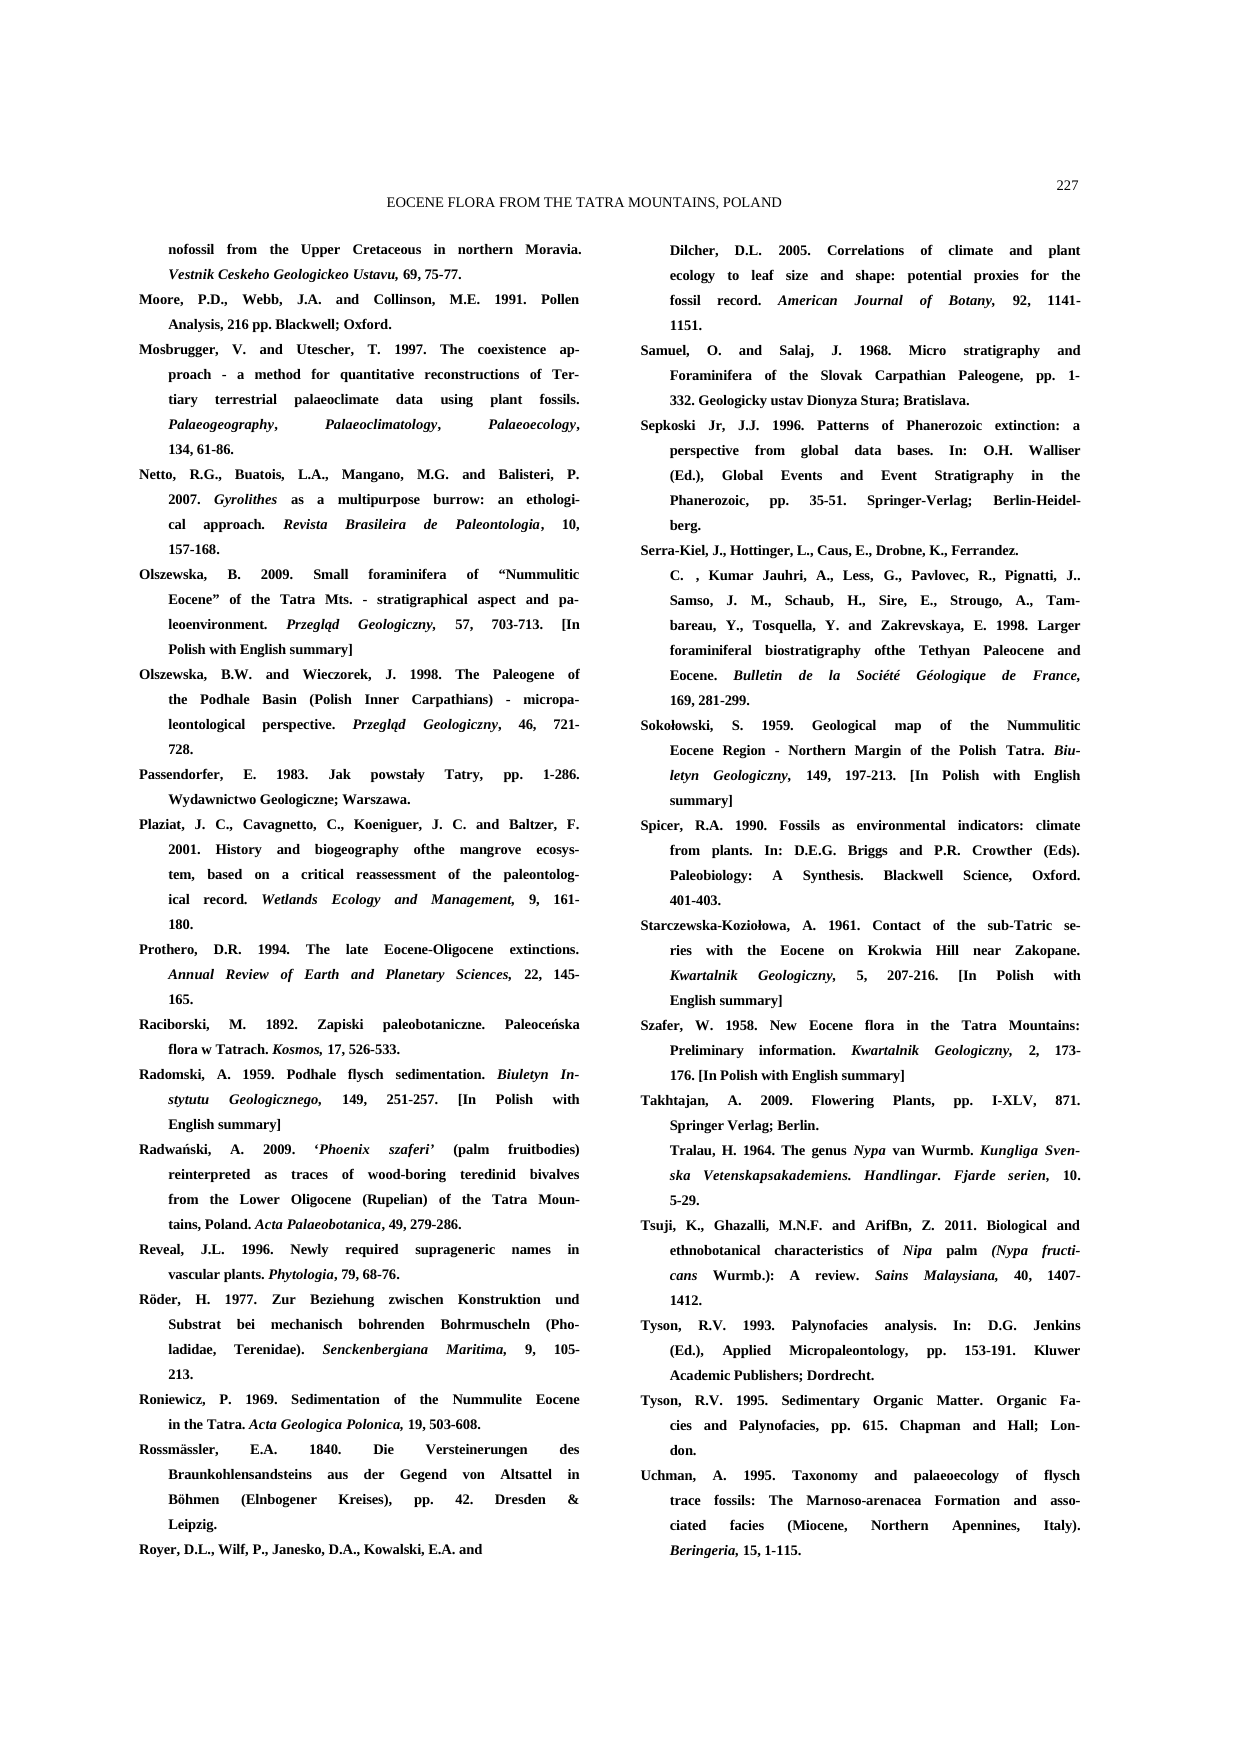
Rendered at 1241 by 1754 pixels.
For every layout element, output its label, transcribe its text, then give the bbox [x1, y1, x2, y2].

text Sokołowski, S. 1959. Geological map of the Nummulitic Eocene Region - Northern Margin of the Polish Tatra. Biu- letyn Geologiczny, 149, 197-213. [In Polish with English summary] [640, 710, 1081, 810]
text Moore, P.D., Webb, J.A. and Collinson, M.E. 1991. Pollen Analysis, 216 pp. Blackwell; Oxford. [139, 284, 580, 334]
text Sepkoski Jr, J.J. 1996. Patterns of Phanerozoic extinction: a perspective from global data bases. In: O.H. Walliser (Ed.), Global Events and Event Stratigraphy in the Phanerozoic, pp. 35-51. Springer-Verlag; Berlin-Heidel- berg. [640, 410, 1081, 535]
text Netto, R.G., Buatois, L.A., Mangano, M.G. and Balisteri, P. 2007. Gyrolithes as a multipurpose burrow: an ethologi- cal approach. Revista Brasileira de Paleontologia, 10, 157-168. [139, 459, 580, 559]
text Passendorfer, E. 1983. Jak powstały Tatry, pp. 1-286. Wydawnictwo Geologiczne; Warszawa. [139, 759, 580, 809]
text Takhtajan, A. 2009. Flowering Plants, pp. I-XLV, 871. Springer Verlag; Berlin. [640, 1085, 1081, 1135]
text Reveal, J.L. 1996. Newly required suprageneric names in vascular plants. Phytologia, 79, 68-76. [139, 1234, 580, 1284]
text 227 [1056, 179, 1078, 193]
text Röder, H. 1977. Zur Beziehung zwischen Konstruktion und Substrat bei mechanisch bohrenden Bohrmuscheln (Pho- ladidae, Terenidae). Senckenbergiana Maritima, 9, 105- 213. [139, 1284, 580, 1384]
text nofossil from the Upper Cretaceous in northern Moravia. Vestnik Ceskeho Geologickeo Ustavu, 69, 75-77. [168, 234, 582, 284]
text Rossmässler, E.A. 1840. Die Versteinerungen des Braunkohlensandsteins aus der Gegend von Altsattel in Böhmen (Elnbogener Kreises), pp. 42. Dresden & Leipzig. [139, 1434, 580, 1534]
text Samuel, O. and Salaj, J. 1968. Micro stratigraphy and Foraminifera of the Slovak Carpathian Paleogene, pp. 1- 332. Geologicky ustav Dionyza Stura; Bratislava. [640, 335, 1081, 410]
text Radomski, A. 1959. Podhale flysch sedimentation. Biuletyn In- stytutu Geologicznego, 149, 251-257. [In Polish with English summary] [139, 1059, 580, 1134]
text Prothero, D.R. 1994. The late Eocene-Oligocene extinctions. Annual Review of Earth and Planetary Sciences, 22, 145- 165. [139, 934, 580, 1009]
text Tralau, H. 1964. The genus Nypa van Wurmb. Kungliga Sven- ska Vetenskapsakademiens. Handlingar. Fjarde serien, 10. 5-29. [669, 1135, 1081, 1210]
text Plaziat, J. C., Cavagnetto, C., Koeniguer, J. C. and Baltzer, F. 2001. History and biogeography ofthe mangrove ecosys- tem, based on a critical reassessment of the paleontolog- ical record. Wetlands Ecology and Management, 9, 161- 180. [139, 809, 580, 934]
text Raciborski, M. 1892. Zapiski paleobotaniczne. Paleoceńska flora w Tatrach. Kosmos, 17, 526-533. [139, 1009, 580, 1059]
text Uchman, A. 1995. Taxonomy and palaeoecology of flysch trace fossils: The Marnoso-arenacea Formation and asso- ciated facies (Miocene, Northern Apennines, Italy). Beringeria, 15, 1-115. [640, 1460, 1081, 1560]
text Tsuji, K., Ghazalli, M.N.F. and ArifBn, Z. 2011. Biological and ethnobotanical characteristics of Nipa palm (Nypa fructi- cans Wurmb.): A review. Sains Malaysiana, 40, 1407- 1412. [640, 1210, 1081, 1310]
text Olszewska, B.W. and Wieczorek, J. 1998. The Paleogene of the Podhale Basin (Polish Inner Carpathians) - micropa- leontological perspective. Przegląd Geologiczny, 46, 721- 728. [139, 659, 580, 759]
text Olszewska, B. 2009. Small foraminifera of “Nummulitic Eocene” of the Tatra Mts. - stratigraphical aspect and pa- leoenvironment. Przegląd Geologiczny, 57, 703-713. [In Polish with English summary] [139, 559, 580, 659]
text Starczewska-Koziołowa, A. 1961. Contact of the sub-Tatric se- ries with the Eocene on Krokwia Hill near Zakopane. Kwartalnik Geologiczny, 5, 207-216. [In Polish with English summary] [640, 910, 1081, 1010]
text Dilcher, D.L. 2005. Correlations of climate and plant ecology to leaf size and shape: potential proxies for the fossil record. American Journal of Botany, 92, 1141- 1151. [669, 235, 1081, 335]
text Royer, D.L., Wilf, P., Janesko, D.A., Kowalski, E.A. and [139, 1534, 582, 1559]
text Radwański, A. 2009. ‘Phoenix szaferi’ (palm fruitbodies) reinterpreted as traces of wood-boring teredinid bivalves from the Lower Oligocene (Rupelian) of the Tatra Moun- tains, Poland. Acta Palaeobotanica, 49, 279-286. [139, 1134, 580, 1234]
text Tyson, R.V. 1995. Sedimentary Organic Matter. Organic Fa- cies and Palynofacies, pp. 615. Chapman and Hall; Lon- don. [640, 1385, 1081, 1460]
text Spicer, R.A. 1990. Fossils as environmental indicators: climate from plants. In: D.E.G. Briggs and P.R. Crowther (Eds). Paleobiology: A Synthesis. Blackwell Science, Oxford. 401-403. [640, 810, 1081, 910]
text Serra-Kiel, J., Hottinger, L., Caus, E., Drobne, K., Ferrandez. [640, 535, 1083, 560]
text Mosbrugger, V. and Utescher, T. 1997. The coexistence ap- proach - a method for quantitative reconstructions of Ter- tiary terrestrial palaeoclimate data using plant fossils. Palaeogeography, Palaeoclimatology, Palaeoecology, 134, 61-86. [139, 334, 580, 459]
text Roniewicz, P. 1969. Sedimentation of the Nummulite Eocene in the Tatra. Acta Geologica Polonica, 19, 503-608. [139, 1384, 580, 1434]
list , Kumar Jauhri, A., Less, G., Pavlovec, R., Pignatti, J.. Samso, J. M., Schaub, H., Sire, E., Strougo, A., Tam- bareau, Y., Tosquella, Y. and Zakrevskaya, E. 1998. Larger foraminiferal biostratigraphy ofthe Tethyan Paleocene and Eocene. Bulletin de la Société Géologique de France, 169, 281-299. [669, 560, 1081, 710]
text EOCENE FLORA FROM THE TATRA MOUNTAINS, POLAND [386, 196, 782, 210]
text Szafer, W. 1958. New Eocene flora in the Tatra Mountains: Preliminary information. Kwartalnik Geologiczny, 2, 173- 176. [In Polish with English summary] [640, 1010, 1081, 1085]
text Tyson, R.V. 1993. Palynofacies analysis. In: D.G. Jenkins (Ed.), Applied Micropaleontology, pp. 153-191. Kluwer Academic Publishers; Dordrecht. [640, 1310, 1081, 1385]
